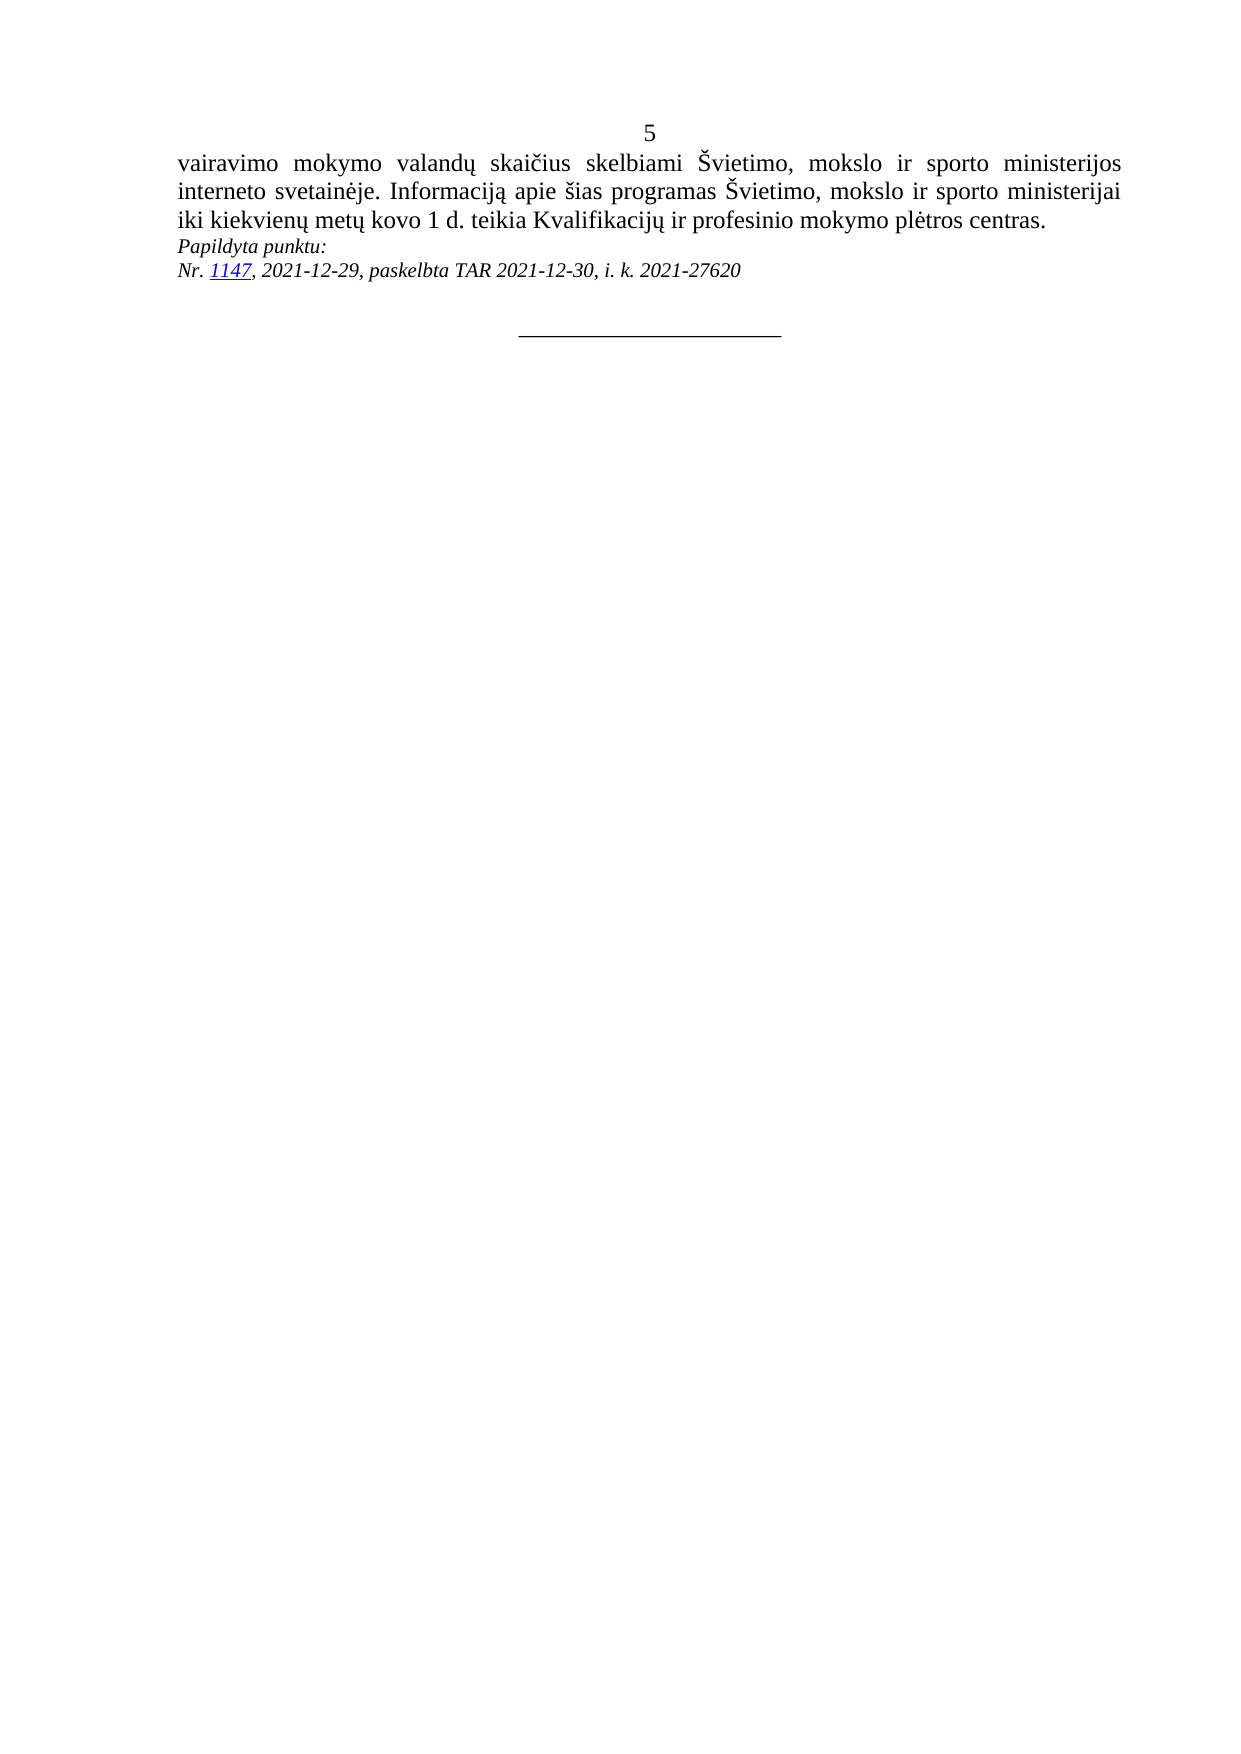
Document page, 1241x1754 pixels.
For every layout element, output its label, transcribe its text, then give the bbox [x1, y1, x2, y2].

text Nr. 1147, 2021-12-29, paskelbta TAR 2021-12-30, i. k. 2021-27620 [177, 258, 1122, 282]
text _____________________ [177, 311, 1122, 339]
text Papildyta punktu: [177, 234, 1122, 258]
text vairavimo mokymo valandų skaičius skelbiami Švietimo, mokslo ir sporto ministerijos interneto svetainėje. Informaciją apie šias programas Švietimo, mokslo ir sporto ministerijai iki kiekvienų metų kovo 1 d. teikia Kvalifikacijų ir profesinio mokymo plėtros centras. [177, 148, 1122, 234]
